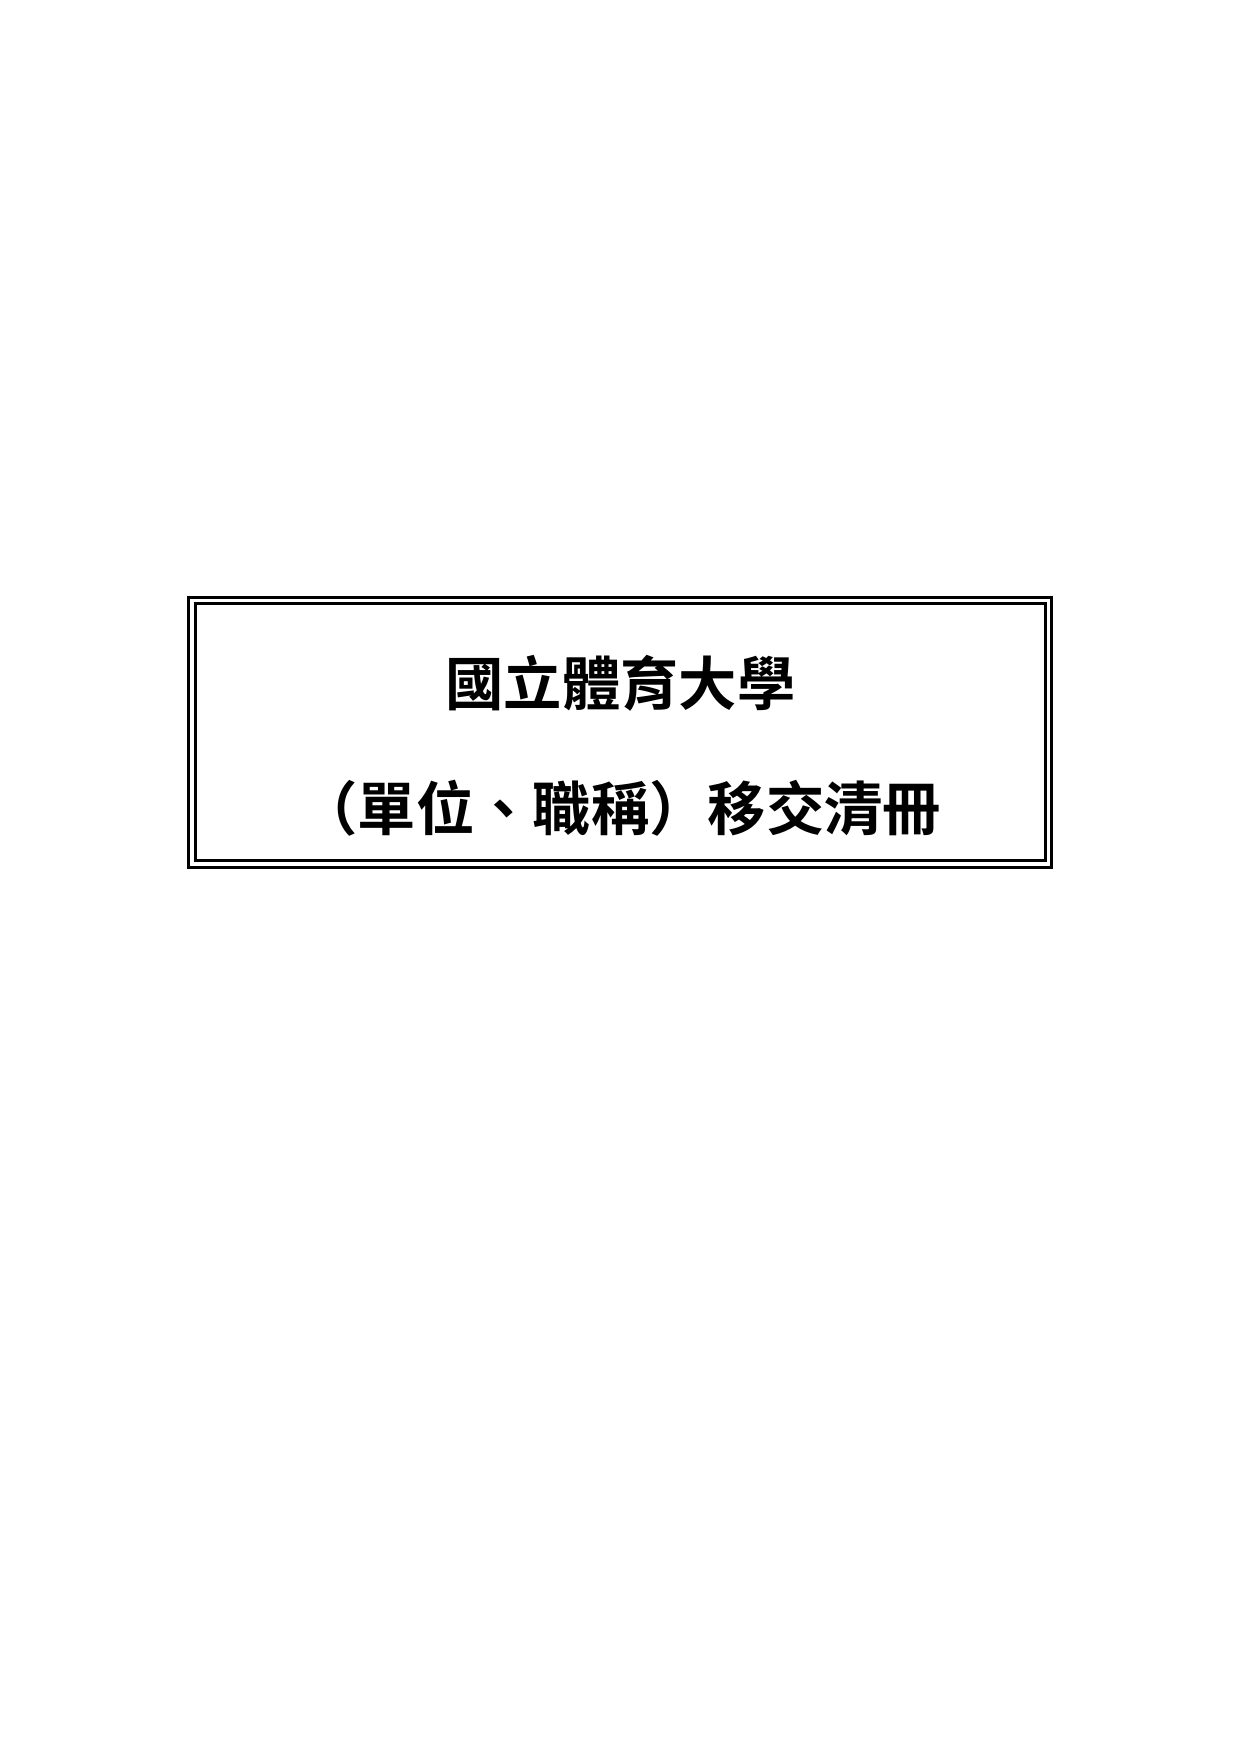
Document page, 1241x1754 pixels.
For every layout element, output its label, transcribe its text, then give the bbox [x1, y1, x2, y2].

text （單位、職稱）移交清冊 [190, 721, 1050, 866]
text 國立體育大學 [190, 599, 1050, 721]
